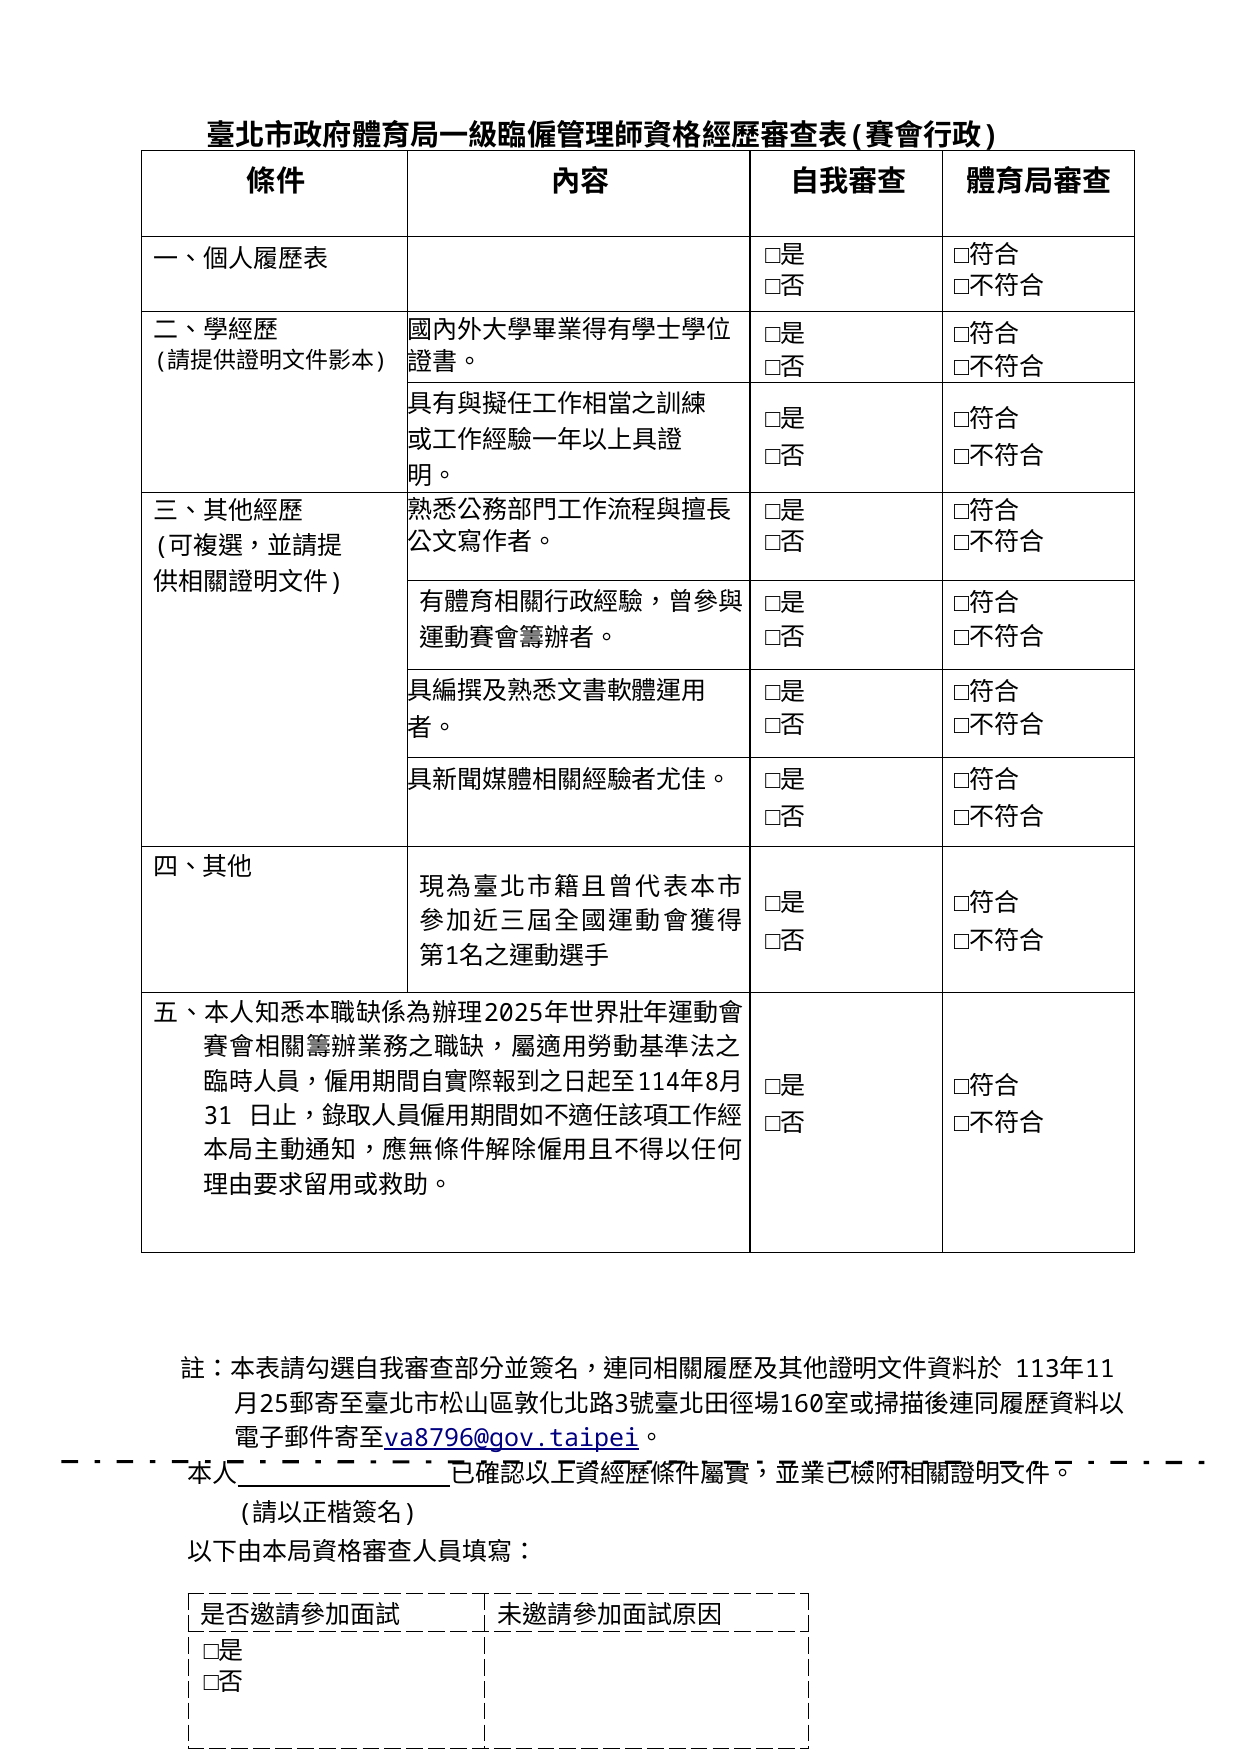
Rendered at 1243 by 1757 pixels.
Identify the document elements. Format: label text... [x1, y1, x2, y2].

table_cell □是 □否 [188, 1631, 484, 1748]
text [141, 1253, 1135, 1308]
table_cell 一、個人履歷表 [142, 237, 407, 311]
table_cell 有體育相關行政經驗，曾參與運動賽會籌辦者。 [408, 581, 749, 669]
table_cell □符合 □不符合 [943, 847, 1134, 992]
table_cell 具編撰及熟悉文書軟體運用者。 [408, 670, 749, 757]
table_cell 具有與擬任工作相當之訓練或工作經驗一年以上具證 明。 [408, 383, 749, 492]
table_cell 具新聞媒體相關經驗者尤佳。 [408, 758, 749, 846]
table_header 內容 [408, 151, 749, 236]
table_cell □是 □否 [751, 847, 942, 992]
table_cell □是 □否 [751, 237, 942, 311]
table_header 未邀請參加面試原因 [485, 1593, 808, 1631]
table_cell 五、本人知悉本職缺係為辦理2025年世界壯年運動會賽會相關籌辦業務之職缺，屬適用勞動基準法之臨時人員，僱用期間自實際報到之日起至114年8月31 日止，錄取人員僱用期間如不適任該項工作經本局主動通知，應無條件解除僱用且不得以任何理由要求留用或救助。 [142, 993, 749, 1252]
text 註：本表請勾選自我審查部分並簽名，連同相關履歷及其他證明文件資料於 113年11月25郵寄至臺北市松山區敦化北路3號臺北田徑場160室或掃描後連同履歷資料以電子郵件寄至va8796@gov.taipei。 [180, 1350, 1125, 1454]
table_cell □符合 □不符合 [943, 670, 1134, 757]
table_cell □是 □否 [751, 758, 942, 846]
table_cell □符合 □不符合 [943, 993, 1134, 1252]
table_cell □符合 □不符合 [943, 383, 1134, 492]
table_cell [485, 1631, 808, 1748]
text 以下由本局資格審查人員填寫： [187, 1531, 1147, 1568]
table_cell □是 □否 [751, 493, 942, 580]
table_cell □是 □否 [751, 312, 942, 382]
table_cell [408, 237, 749, 311]
table_cell □是 □否 [751, 581, 942, 669]
table_cell 國內外大學畢業得有學士學位證書。 [408, 312, 749, 382]
table_cell 熟悉公務部門工作流程與擅長公文寫作者。 [408, 493, 749, 580]
table_cell □符合 □不符合 [943, 493, 1134, 580]
text 本人 已確認以上資經歷條件屬實，並業已檢附相關證明文件。 [187, 1454, 1147, 1490]
table_cell □是 □否 [751, 993, 942, 1252]
table_cell □符合 □不符合 [943, 312, 1134, 382]
table_cell □符合 □不符合 [943, 581, 1134, 669]
table_cell □符合 □不符合 [943, 237, 1134, 311]
table_cell 二、學經歷 (請提供證明文件影本) [142, 312, 407, 492]
table_cell □符合 □不符合 [943, 758, 1134, 846]
text 臺北市政府體育局一級臨僱管理師資格經歷審查表(賽會行政) [129, 108, 999, 155]
table_cell 四、其他 [142, 847, 407, 992]
table_header 是否邀請參加面試 [188, 1593, 484, 1631]
table_header 體育局審查 [943, 151, 1134, 236]
table_cell □是 □否 [751, 383, 942, 492]
text (請以正楷簽名) [237, 1493, 1147, 1529]
table_header 條件 [142, 151, 407, 236]
table_header 自我審查 [751, 151, 942, 236]
table_cell □是 □否 [751, 670, 942, 757]
table_cell 現為臺北市籍且曾代表本市參加近三屆全國運動會獲得第1名之運動選手 [408, 847, 749, 992]
table_cell 三、其他經歷 (可複選，並請提供相關證明文件) [142, 493, 407, 846]
